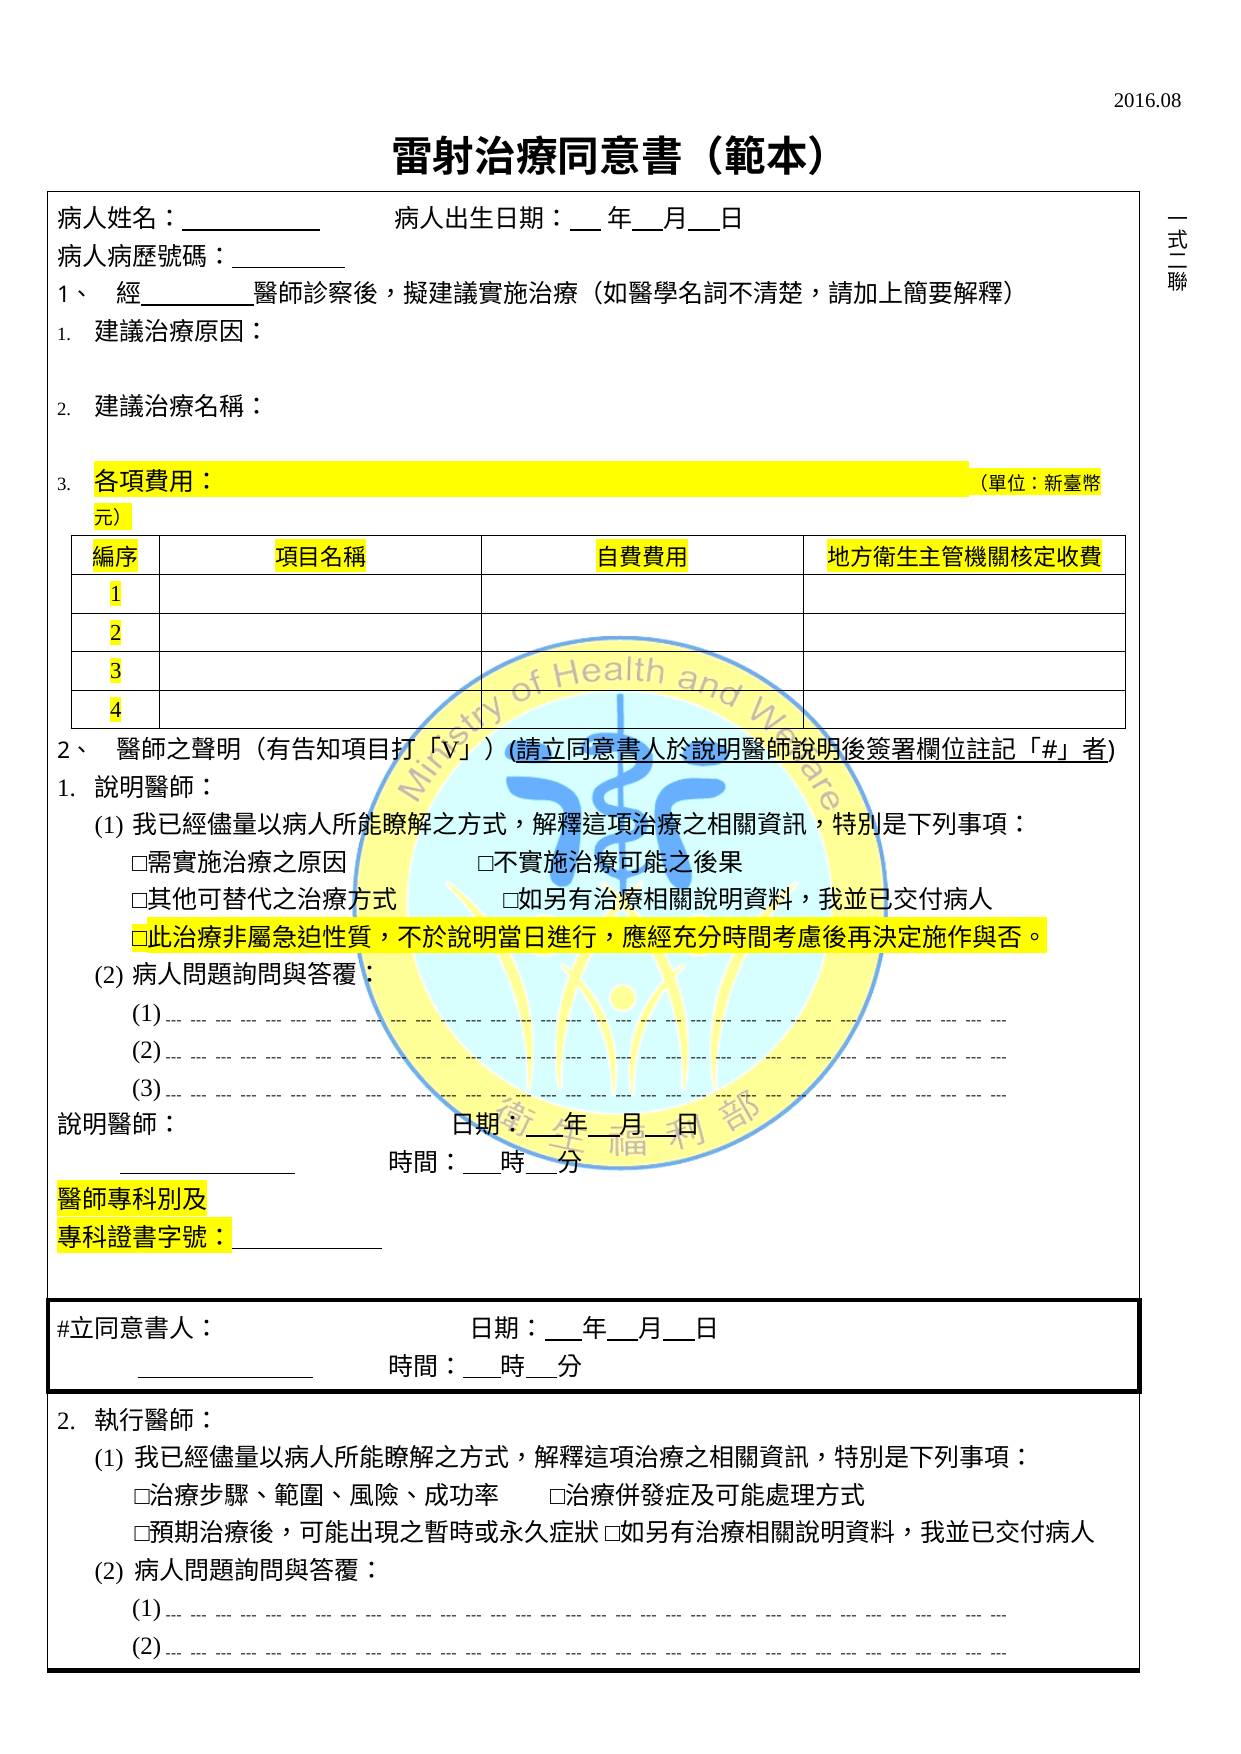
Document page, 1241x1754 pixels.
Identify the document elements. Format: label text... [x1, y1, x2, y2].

table_cell [889, 691, 1125, 728]
table_cell [160, 652, 351, 689]
table_cell 3 [72, 652, 159, 689]
table_header 地方衛生主管機關核定收費 [804, 536, 1125, 574]
table_cell [482, 575, 803, 612]
table_cell [889, 652, 1125, 689]
table_cell 執行醫師： 我已經儘量以病人所能瞭解之方式，解釋這項治療之相關資訊，特別是下列事項： □治療步驟、範圍、風險、成功率 □治療併發症及可能處理方式 □預期治療後，可能出現之暫時或永久症狀 □如另有治療相關說明資料，我並已交付病人 病人問題詢問與答覆： (1)﹍﹍﹍﹍﹍﹍﹍﹍﹍﹍﹍﹍﹍﹍﹍﹍﹍﹍﹍﹍﹍﹍﹍﹍﹍﹍﹍﹍﹍﹍﹍﹍﹍﹍ (2)﹍﹍﹍﹍﹍﹍﹍﹍﹍﹍﹍﹍﹍﹍﹍﹍﹍﹍﹍﹍﹍﹍﹍﹍﹍﹍﹍﹍﹍﹍﹍﹍﹍﹍ (3)﹍﹍﹍﹍﹍﹍﹍﹍﹍﹍﹍﹍﹍﹍﹍﹍﹍﹍﹍﹍﹍﹍﹍﹍﹍﹍﹍﹍﹍﹍﹍﹍﹍﹍ 執行醫師： 日期： 年 月 日 時間： 時 分 醫師專科別及 專科證書字號： 病人之聲明(請立同意書人於執行醫師說明後簽署欄位註記「◎」者，註記「※」者得預先填寫) 醫師已向我解釋，並且我已經瞭解施行這個治療的必要性、步驟、風險、成功率之相關資訊。 醫師已向我解釋，並且我已經瞭解選擇其他治療方式之風險。 醫師已向我解釋，並且我已經瞭解治療可能預後情況和不進行治療的風險。 針對我的情況、治療之進行、治療方式等，我能夠向醫師提出問題和疑慮，並已獲得說明。 我瞭解在治療過程中，如果因醫療之必要而切除的組織，醫院可能會將它們保留一段時間進行治療報告，並且在之後會謹慎依法處理。 我瞭解這個治療無法保證一定能改善病情。 醫師已給我充分時間考慮是否接受施作。 [48, 1394, 1139, 1668]
table_cell [804, 575, 1125, 612]
table_cell [160, 691, 351, 728]
table_cell [804, 614, 1125, 651]
table_cell 4 [72, 691, 159, 728]
table_header 自費費用 [482, 536, 803, 574]
table_header 病人姓名： 病人出生日期： 年 月 日 病人病歷號碼： 經 醫師診察後，擬建議實施治療（如醫學名詞不清楚，請加上簡要解釋） 建議治療原因： 建議治療名稱： 各項費用： （單位：新臺幣元） 醫師之聲明（有告知項目打「V」）(請立同意書人於說明醫師說明後簽署欄位註記「#」者) 說明醫師： 我已經儘量以病人所能瞭解之方式，解釋這項治療之相關資訊，特別是下列事項： □需實施治療之原因 □不實施治療可能之後果 □其他可替代之治療方式 □如另有治療相關說明資料，我並已交付病人 □此治療非屬急迫性質，不於說明當日進行，應經充分時間考慮後再決定施作與否。 病人問題詢問與答覆： (1)﹍﹍﹍﹍﹍﹍﹍﹍﹍﹍﹍﹍﹍﹍﹍﹍﹍﹍﹍﹍﹍﹍﹍﹍﹍﹍﹍﹍﹍﹍﹍﹍﹍﹍ (2)﹍﹍﹍﹍﹍﹍﹍﹍﹍﹍﹍﹍﹍﹍﹍﹍﹍﹍﹍﹍﹍﹍﹍﹍﹍﹍﹍﹍﹍﹍﹍﹍﹍﹍ (3)﹍﹍﹍﹍﹍﹍﹍﹍﹍﹍﹍﹍﹍﹍﹍﹍﹍﹍﹍﹍﹍﹍﹍﹍﹍﹍﹍﹍﹍﹍﹍﹍﹍﹍ 說明醫師： 日期： 年 月 日 時間： 時 分 醫師專科別及 專科證書字號： [48, 192, 1139, 1297]
table_header 項目名稱 [160, 536, 481, 574]
table_header 編序 [72, 536, 159, 574]
table_cell 1 [72, 575, 159, 612]
table_cell #立同意書人： 日期： 年 月 日 時間： 時 分 [50, 1302, 1137, 1389]
text 雷射治療同意書（範本） [59, 116, 1181, 191]
table_cell 2 [72, 614, 159, 651]
table_cell [160, 614, 481, 651]
table_cell [482, 614, 803, 635]
table_cell [160, 575, 481, 612]
